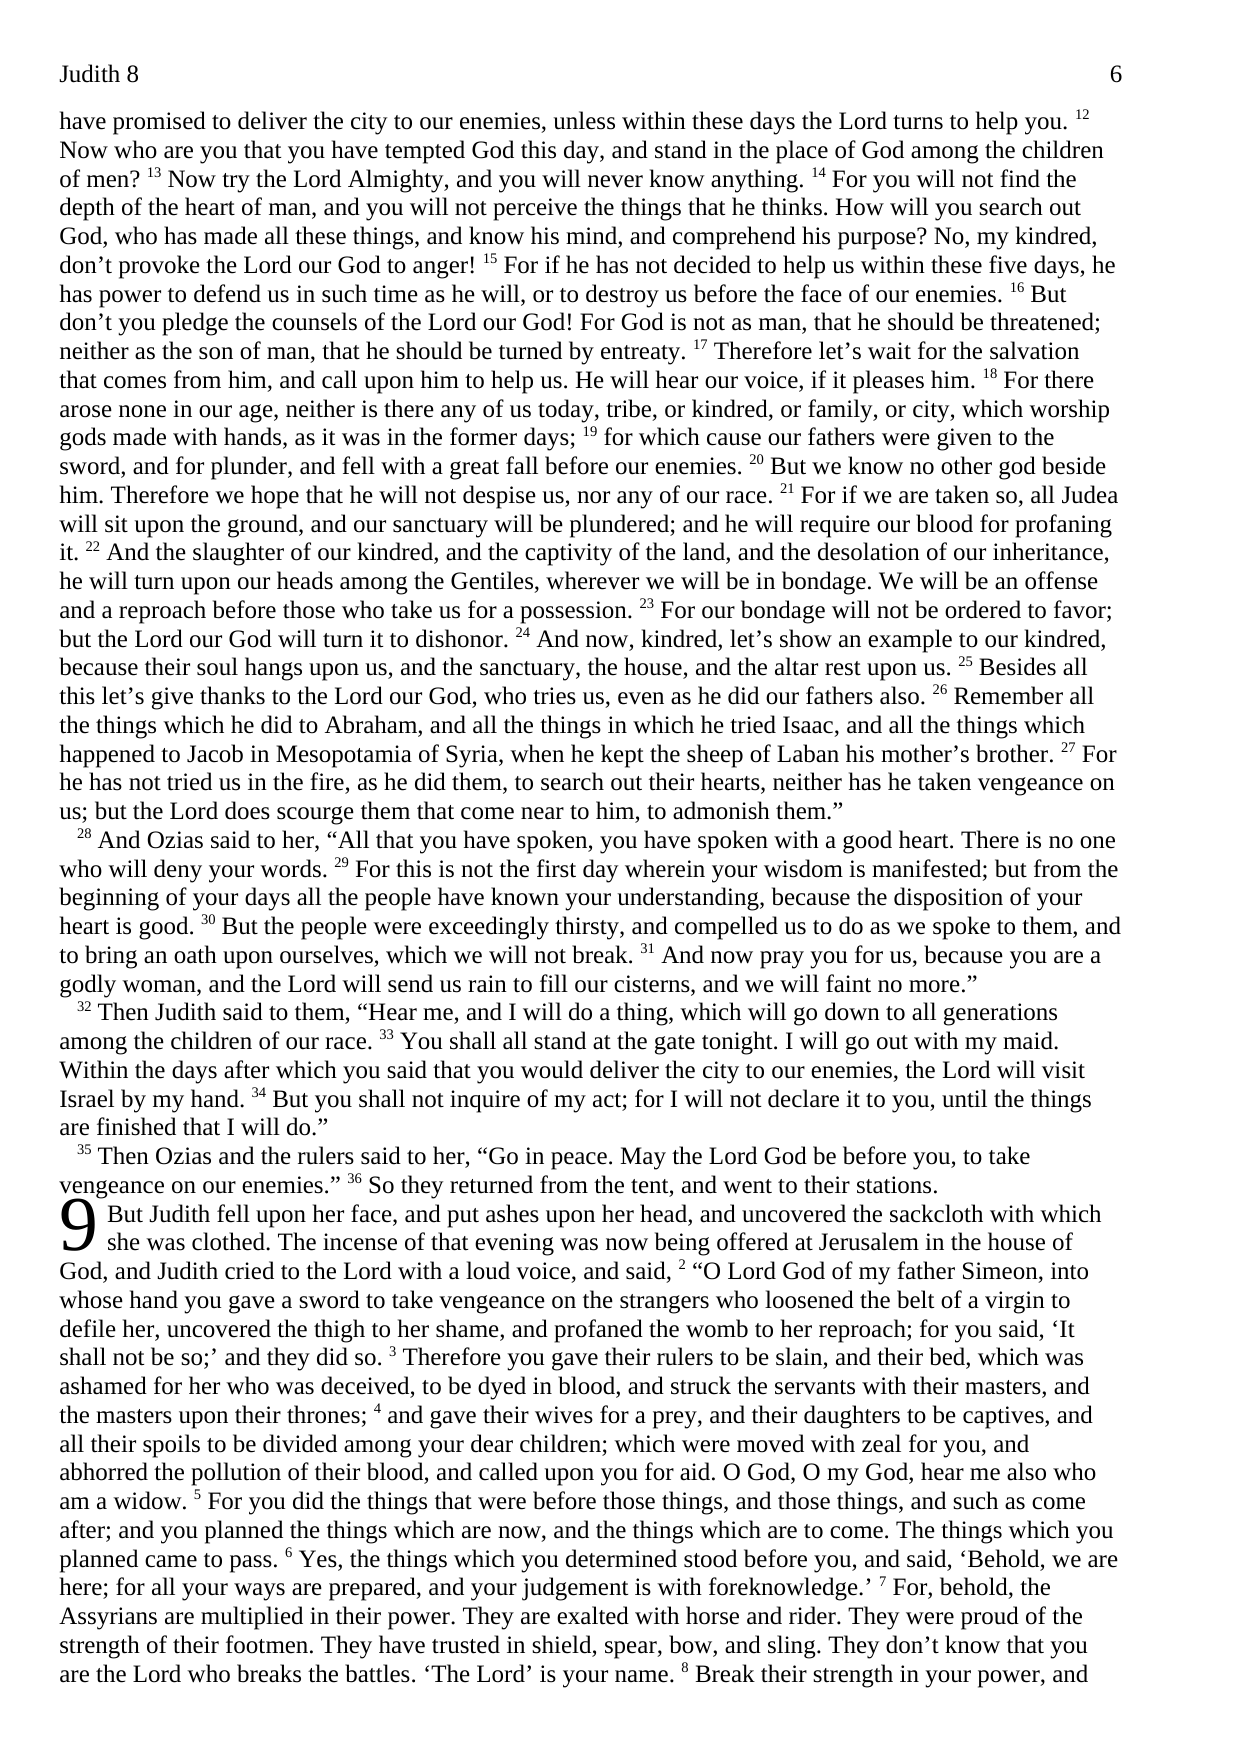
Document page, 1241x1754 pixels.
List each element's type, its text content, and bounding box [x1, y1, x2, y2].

text 35 Then Ozias and the rulers said to her, “Go in peace. May the Lord God be before you, to take vengeance on our enemies.” 36 So they returned from the tent, and went to their stations. [59, 1141, 1122, 1199]
text 28 And Ozias said to her, “All that you have spoken, you have spoken with a good heart. There is no one who will deny your words. 29 For this is not the first day wherein your wisdom is manifested; but from the beginning of your days all the people have known your understanding, because the disposition of your heart is good. 30 But the people were exceedingly thirsty, and compelled us to do as we spoke to them, and to bring an oath upon ourselves, which we will not break. 31 And now pray you for us, because you are a godly woman, and the Lord will send us rain to fill our cisterns, and we will faint no more.” [59, 825, 1122, 997]
text 9But Judith fell upon her face, and put ashes upon her head, and uncovered the sackcloth with which she was clothed. The incense of that evening was now being offered at Jerusalem in the house of God, and Judith cried to the Lord with a loud voice, and said, 2 “O Lord God of my father Simeon, into whose hand you gave a sword to take vengeance on the strangers who loosened the belt of a virgin to defile her, uncovered the thigh to her shame, and profaned the womb to her reproach; for you said, ‘It shall not be so;’ and they did so. 3 Therefore you gave their rulers to be slain, and their bed, which was ashamed for her who was deceived, to be dyed in blood, and struck the servants with their masters, and the masters upon their thrones; 4 and gave their wives for a prey, and their daughters to be captives, and all their spoils to be divided among your dear children; which were moved with zeal for you, and abhorred the pollution of their blood, and called upon you for aid. O God, O my God, hear me also who am a widow. 5 For you did the things that were before those things, and those things, and such as come after; and you planned the things which are now, and the things which are to come. The things which you planned came to pass. 6 Yes, the things which you determined stood before you, and said, ‘Behold, we are here; for all your ways are prepared, and your judgement is with foreknowledge.’ 7 For, behold, the Assyrians are multiplied in their power. They are exalted with horse and rider. They were proud of the strength of their footmen. They have trusted in shield, spear, bow, and sling. They don’t know that you are the Lord who breaks the battles. ‘The Lord’ is your name. 8 Break their strength in your power, and [59, 1199, 1122, 1687]
text 32 Then Judith said to them, “Hear me, and I will do a thing, which will go down to all generations among the children of our race. 33 You shall all stand at the gate tonight. I will go out with my maid. Within the days after which you said that you would deliver the city to our enemies, the Lord will visit Israel by my hand. 34 But you shall not inquire of my act; for I will not declare it to you, until the things are finished that I will do.” [59, 997, 1122, 1141]
text have promised to deliver the city to our enemies, unless within these days the Lord turns to help you. 12 Now who are you that you have tempted God this day, and stand in the place of God among the children of men? 13 Now try the Lord Almighty, and you will never know anything. 14 For you will not find the depth of the heart of man, and you will not perceive the things that he thinks. How will you search out God, who has made all these things, and know his mind, and comprehend his purpose? No, my kindred, don’t provoke the Lord our God to anger! 15 For if he has not decided to help us within these five days, he has power to defend us in such time as he will, or to destroy us before the face of our enemies. 16 But don’t you pledge the counsels of the Lord our God! For God is not as man, that he should be threatened; neither as the son of man, that he should be turned by entreaty. 17 Therefore let’s wait for the salvation that comes from him, and call upon him to help us. He will hear our voice, if it pleases him. 18 For there arose none in our age, neither is there any of us today, tribe, or kindred, or family, or city, which worship gods made with hands, as it was in the former days; 19 for which cause our fathers were given to the sword, and for plunder, and fell with a great fall before our enemies. 20 But we know no other god beside him. Therefore we hope that he will not despise us, nor any of our race. 21 For if we are taken so, all Judea will sit upon the ground, and our sanctuary will be plundered; and he will require our blood for profaning it. 22 And the slaughter of our kindred, and the captivity of the land, and the desolation of our inheritance, he will turn upon our heads among the Gentiles, wherever we will be in bondage. We will be an offense and a reproach before those who take us for a possession. 23 For our bondage will not be ordered to favor; but the Lord our God will turn it to dishonor. 24 And now, kindred, let’s show an example to our kindred, because their soul hangs upon us, and the sanctuary, the house, and the altar rest upon us. 25 Besides all this let’s give thanks to the Lord our God, who tries us, even as he did our fathers also. 26 Remember all the things which he did to Abraham, and all the things in which he tried Isaac, and all the things which happened to Jacob in Mesopotamia of Syria, when he kept the sheep of Laban his mother’s brother. 27 For he has not tried us in the fire, as he did them, to search out their hearts, neither has he taken vengeance on us; but the Lord does scourge them that come near to him, to admonish them.” [59, 106, 1122, 825]
